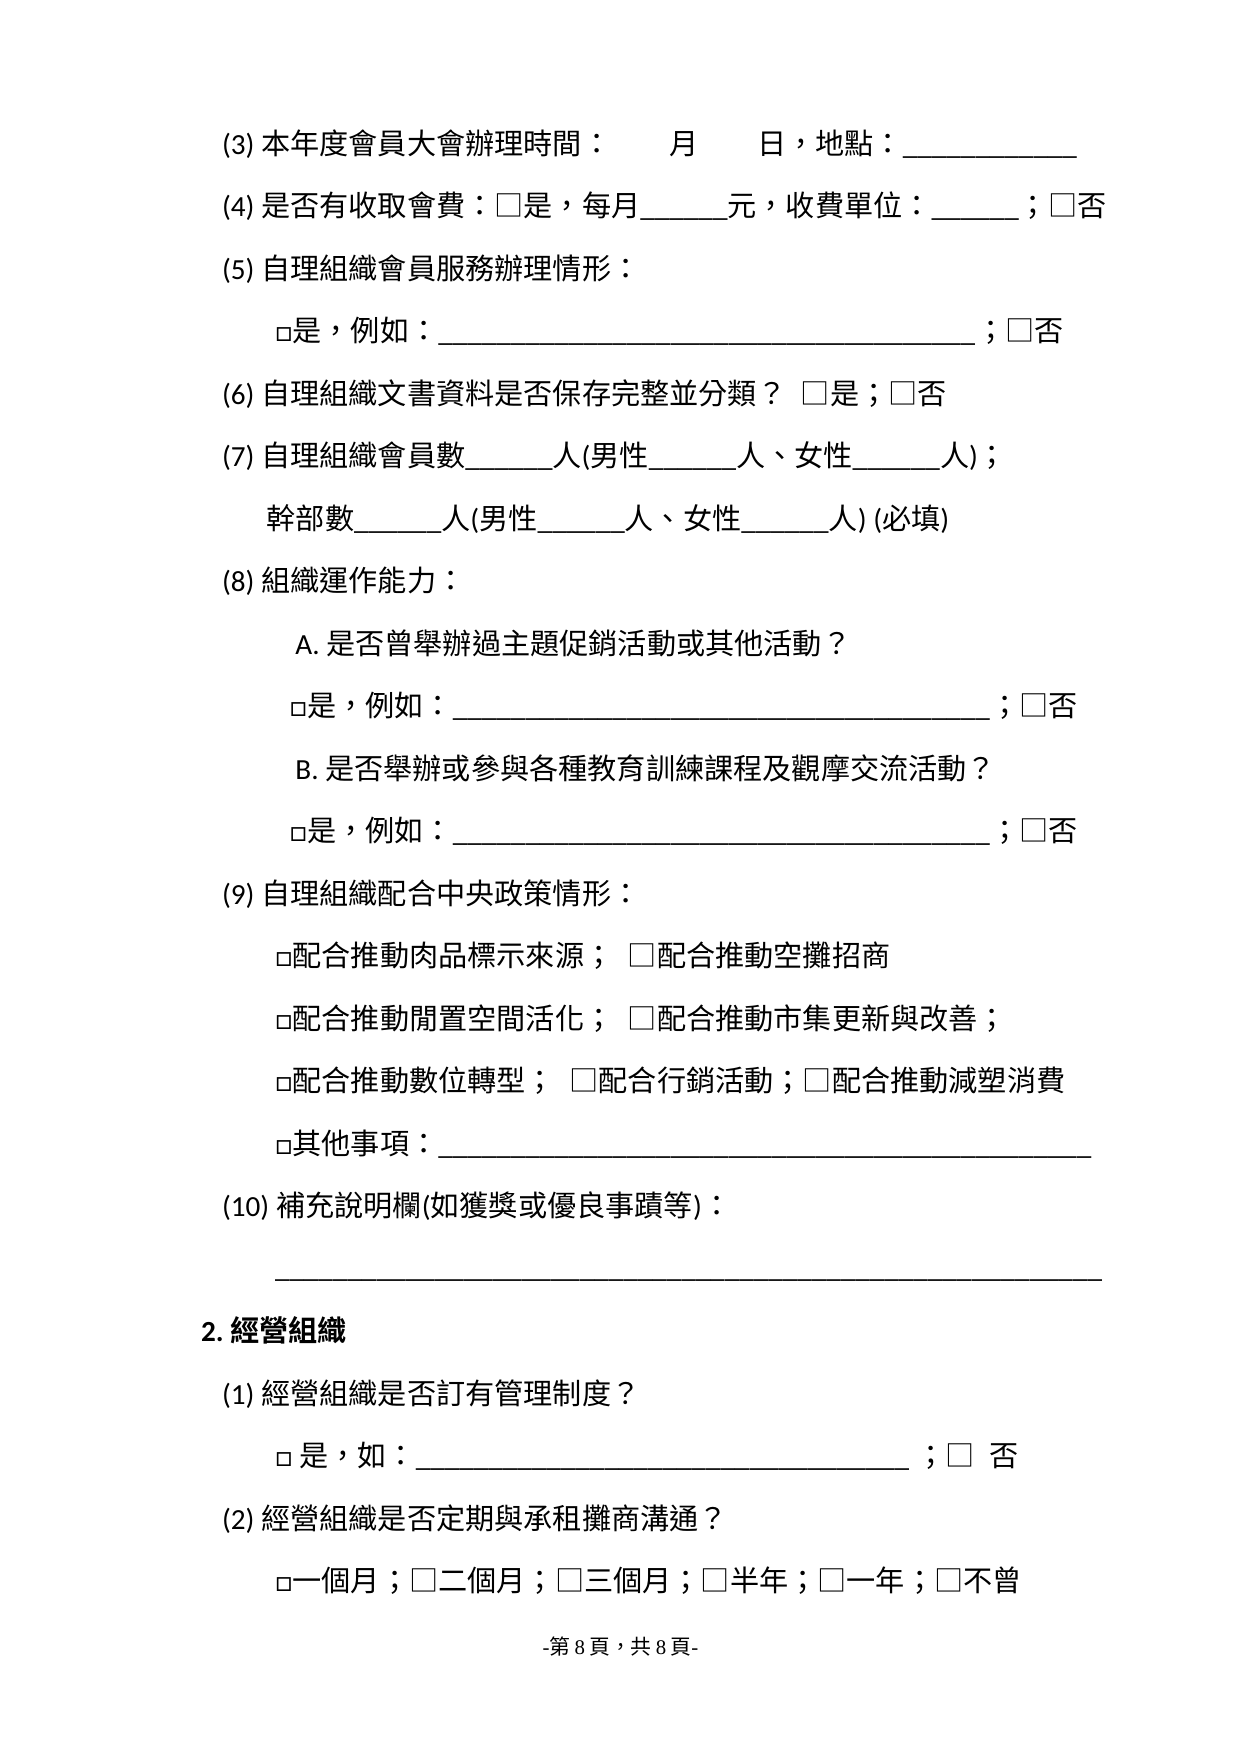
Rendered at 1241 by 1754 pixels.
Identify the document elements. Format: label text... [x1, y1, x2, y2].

text _________________________________________________________ [193, 1225, 1128, 1287]
subtitle (7) 自理組織會員數______人(男性______人、女性______人)； [222, 412, 1128, 475]
subtitle (10) 補充說明欄(如獲獎或優良事蹟等)： [222, 1162, 1128, 1225]
subtitle □配合推動閒置空間活化； □配合推動市集更新與改善； [193, 975, 1128, 1037]
subtitle (9) 自理組織配合中央政策情形： [222, 850, 1128, 912]
subtitle □是，例如：_____________________________________；□否 [193, 287, 1128, 350]
subtitle □是，例如：_____________________________________；□否 [251, 662, 1128, 725]
text A. 是否曾舉辦過主題促銷活動或其他活動？ [295, 600, 1128, 662]
text □其他事項：_____________________________________________ [275, 1100, 1128, 1162]
subtitle (1) 經營組織是否訂有管理制度？ [222, 1350, 1128, 1412]
subtitle 2. 經營組織 [201, 1287, 1128, 1350]
subtitle □一個月；□二個月；□三個月；□半年；□一年；□不曾 [259, 1537, 1128, 1600]
text □ 是，如：__________________________________ ；□ 否 [275, 1412, 1128, 1475]
subtitle (5) 自理組織會員服務辦理情形： [222, 225, 1128, 287]
text B. 是否舉辦或參與各種教育訓練課程及觀摩交流活動？ [295, 725, 1128, 787]
subtitle (6) 自理組織文書資料是否保存完整並分類？ □是；□否 [222, 350, 1128, 412]
subtitle (4) 是否有收取會費：□是，每月______元，收費單位：______；□否 [222, 162, 1128, 225]
subtitle (8) 組織運作能力： [222, 537, 1128, 600]
subtitle □配合推動肉品標示來源； □配合推動空攤招商 [193, 912, 1128, 975]
subtitle 幹部數______人(男性______人、女性______人) (必填) [193, 475, 1128, 537]
subtitle (2) 經營組織是否定期與承租攤商溝通？ [222, 1475, 1128, 1537]
subtitle (3) 本年度會員大會辦理時間： 月 日，地點：____________ [222, 100, 1128, 162]
subtitle □是，例如：_____________________________________；□否 [251, 787, 1128, 850]
text □配合推動數位轉型； □配合行銷活動；□配合推動減塑消費 [275, 1037, 1128, 1100]
